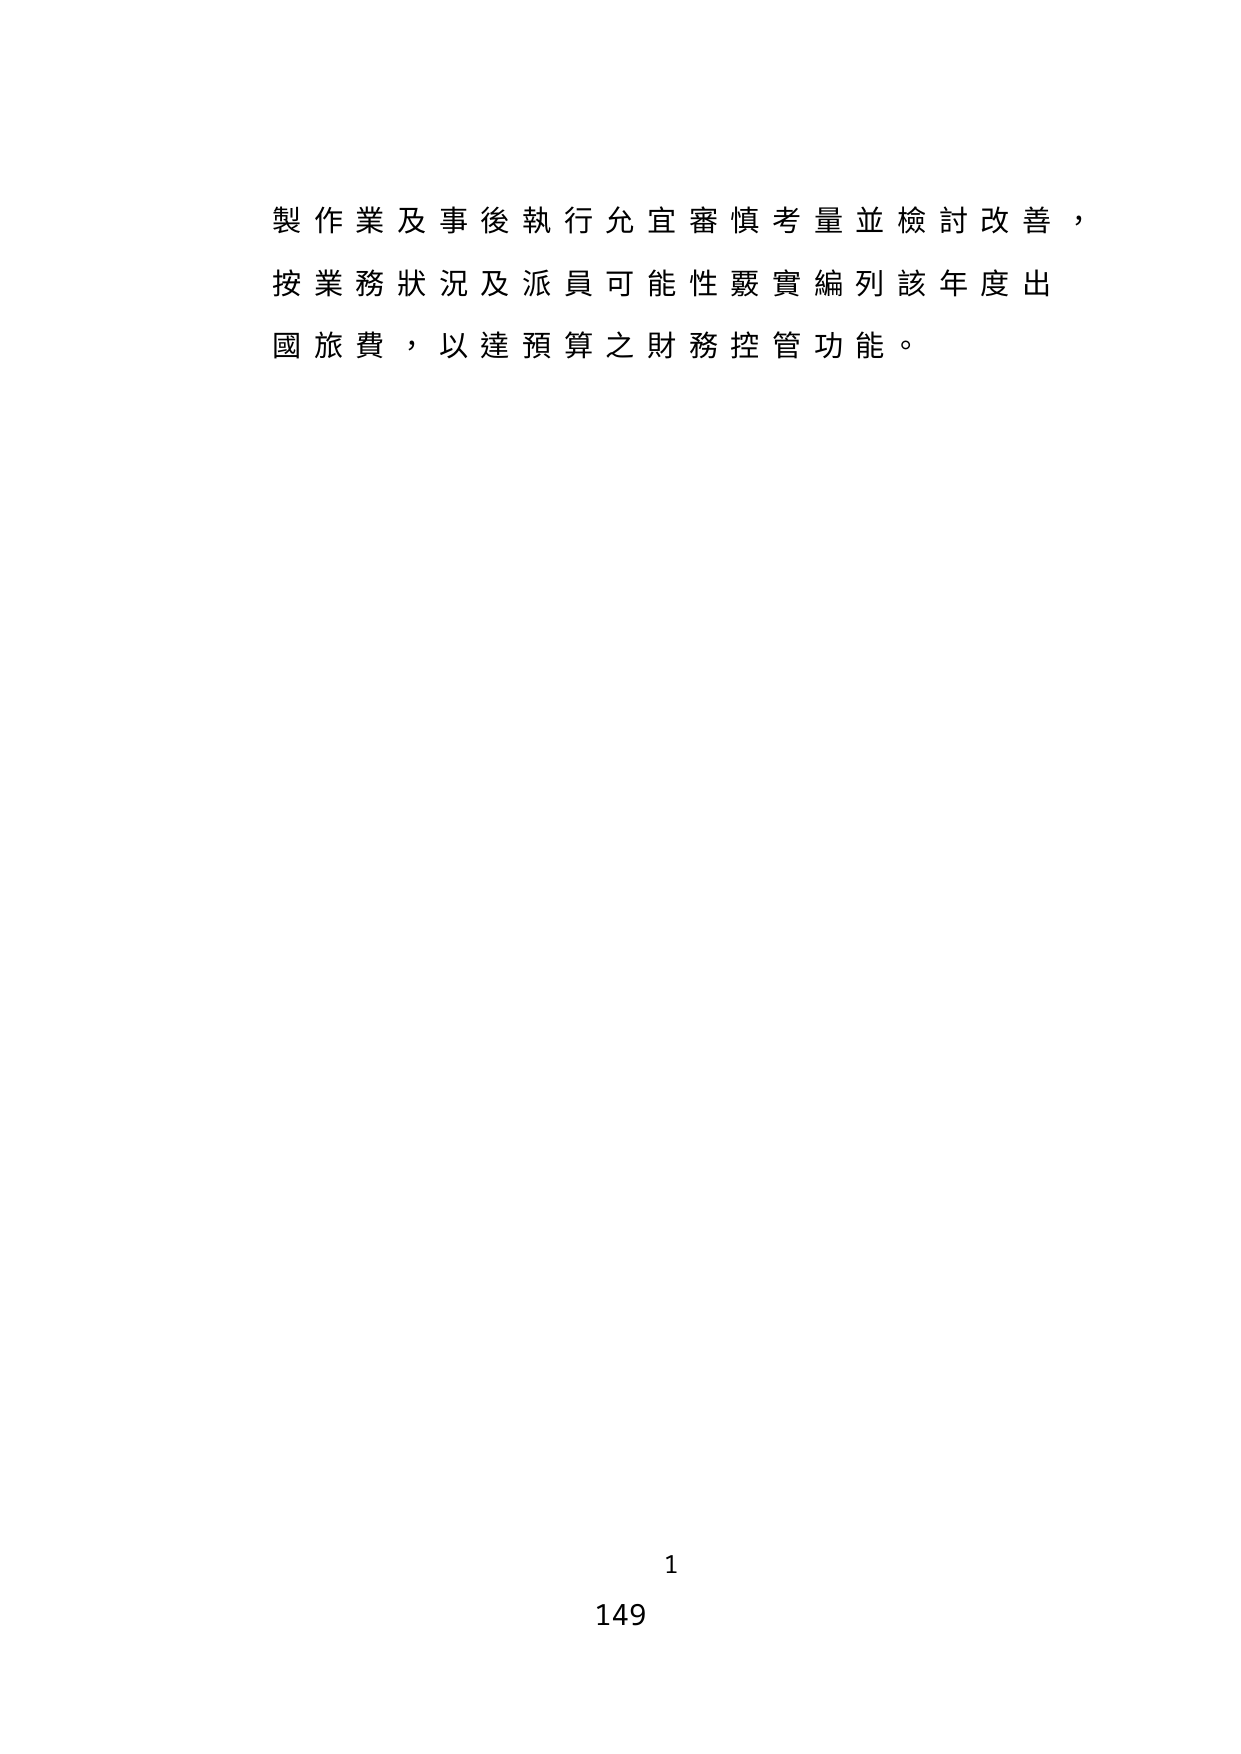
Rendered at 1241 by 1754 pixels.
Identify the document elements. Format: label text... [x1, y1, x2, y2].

text 綜上，臺灣金控近年來編列赴大陸地區旅費或國外旅費，相關會議及出國計畫多由子公司臺灣銀行派員參加或執行，金控則以業務繁忙為由未派員，致各該年度所編旅費幾乎未執行或執行率偏低，相關經費之事前編製作業及事後執行允宜審慎考量並檢討改善，按業務狀況及派員可能性覈實編列該年度出國旅費，以達預算之財務控管功能。 [242, 177, 1058, 365]
